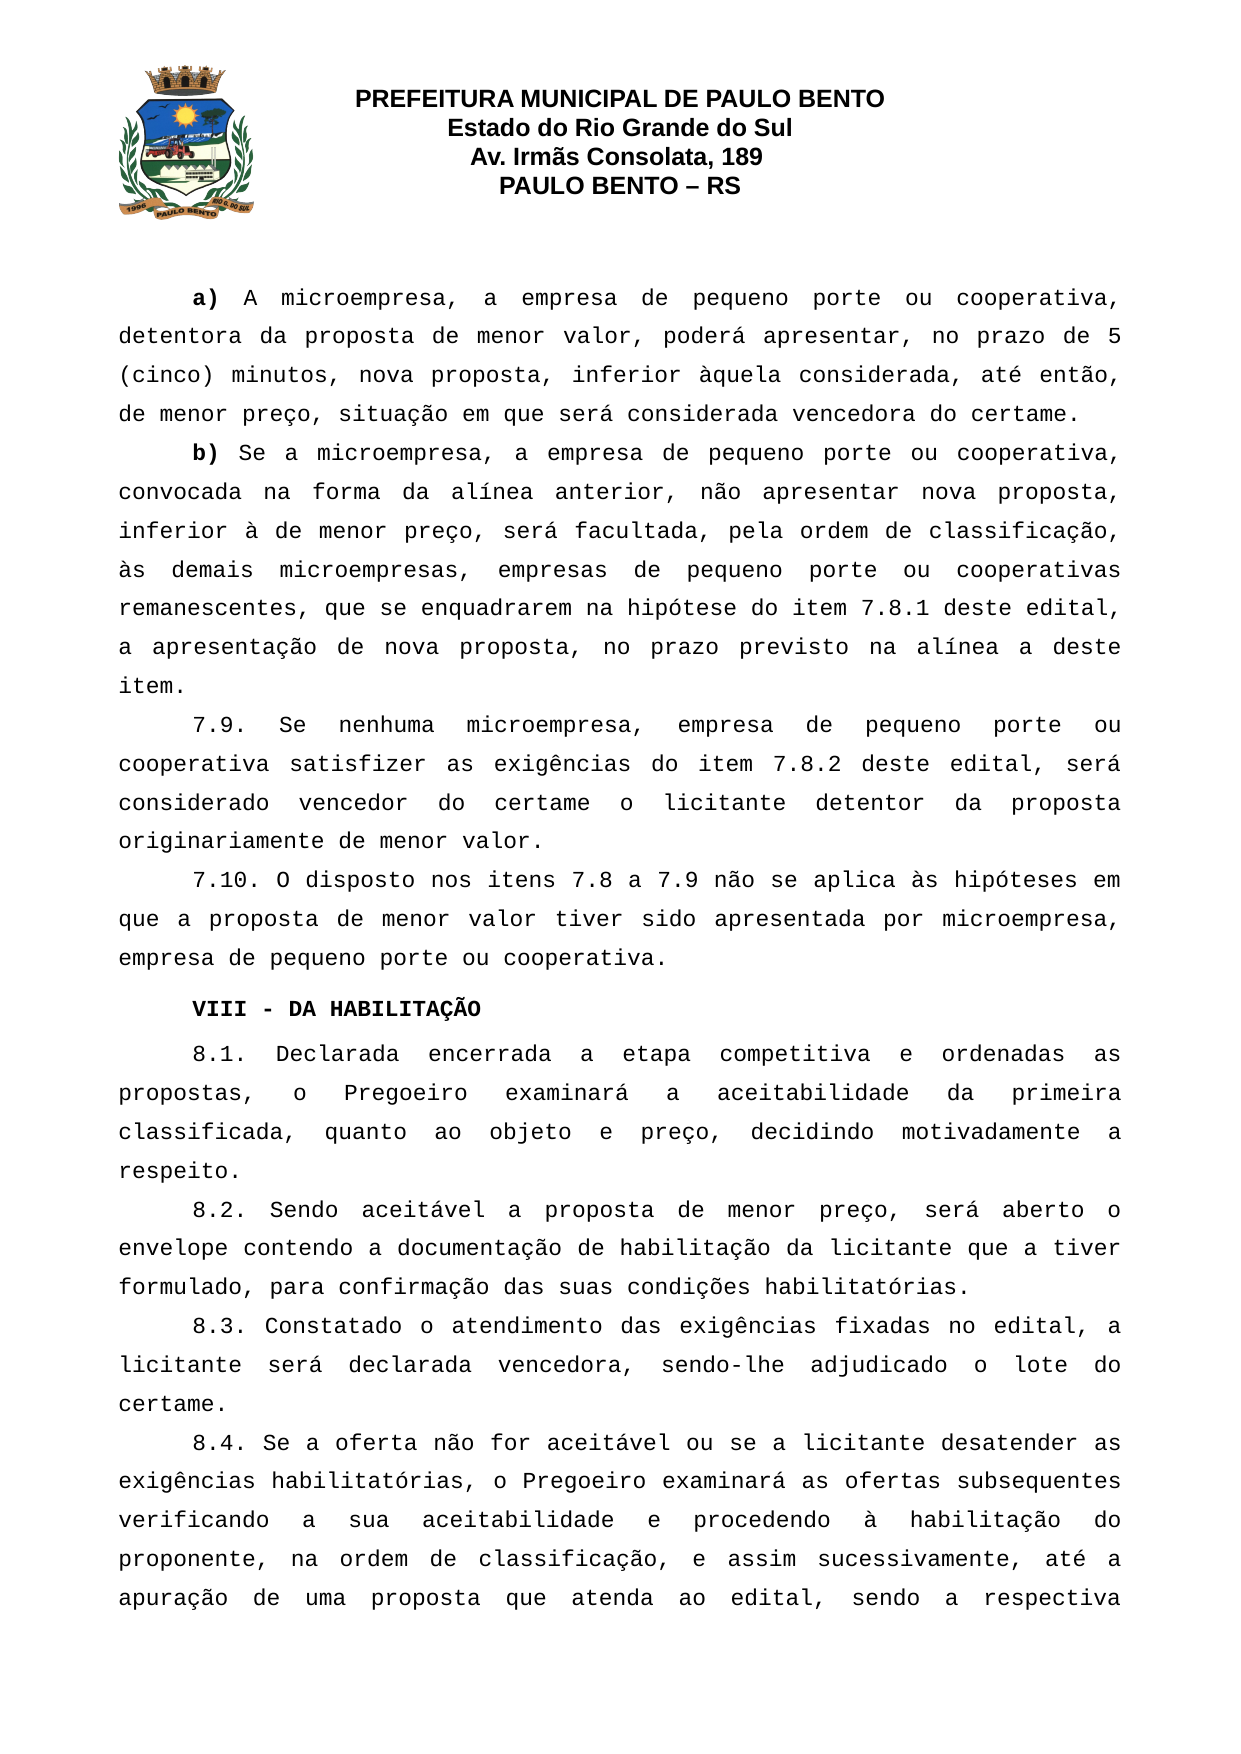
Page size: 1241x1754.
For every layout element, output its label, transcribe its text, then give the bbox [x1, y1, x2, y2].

picture [118, 65, 254, 220]
text 8.4. Se a oferta não for aceitável ou se a licitante desatender as exigências habilitatórias, o Pregoeiro examinará as ofertas subsequentes verificando a sua aceitabilidade e procedendo à habilitação do proponente, na ordem de classificação, e assim sucessivamente, até a apuração de uma proposta que atenda ao edital, sendo a respectiva [118, 1431, 1122, 1612]
text b) Se a microempresa, a empresa de pequeno porte ou cooperativa, convocada na forma da alínea anterior, não apresentar nova proposta, inferior à de menor preço, será facultada, pela ordem de classificação, às demais microempresas, empresas de pequeno porte ou cooperativas remanescentes, que se enquadrarem na hipótese do item 7.8.1 deste edital, a apresentação de nova proposta, no prazo previsto na alínea a deste item. [118, 441, 1122, 700]
text 7.9. Se nenhuma microempresa, empresa de pequeno porte ou cooperativa satisfizer as exigências do item 7.8.2 deste edital, será considerado vencedor do certame o licitante detentor da proposta originariamente de menor valor. [118, 713, 1122, 856]
text a) A microempresa, a empresa de pequeno porte ou cooperativa, detentora da proposta de menor valor, poderá apresentar, no prazo de 5 (cinco) minutos, nova proposta, inferior àquela considerada, até então, de menor preço, situação em que será considerada vencedora do certame. [118, 286, 1122, 428]
text 8.1. Declarada encerrada a etapa competitiva e ordenadas as propostas, o Pregoeiro examinará a aceitabilidade da primeira classificada, quanto ao objeto e preço, decidindo motivadamente a respeito. [118, 1042, 1122, 1185]
text 8.3. Constatado o atendimento das exigências fixadas no edital, a licitante será declarada vencedora, sendo-lhe adjudicado o lote do certame. [118, 1314, 1122, 1418]
text 8.2. Sendo aceitável a proposta de menor preço, será aberto o envelope contendo a documentação de habilitação da licitante que a tiver formulado, para confirmação das suas condições habilitatórias. [118, 1198, 1122, 1302]
text 7.10. O disposto nos itens 7.8 a 7.9 não se aplica às hipóteses em que a proposta de menor valor tiver sido apresentada por microempresa, empresa de pequeno porte ou cooperativa. [118, 869, 1122, 972]
text VIII - DA HABILITAÇÃO [118, 998, 1122, 1024]
